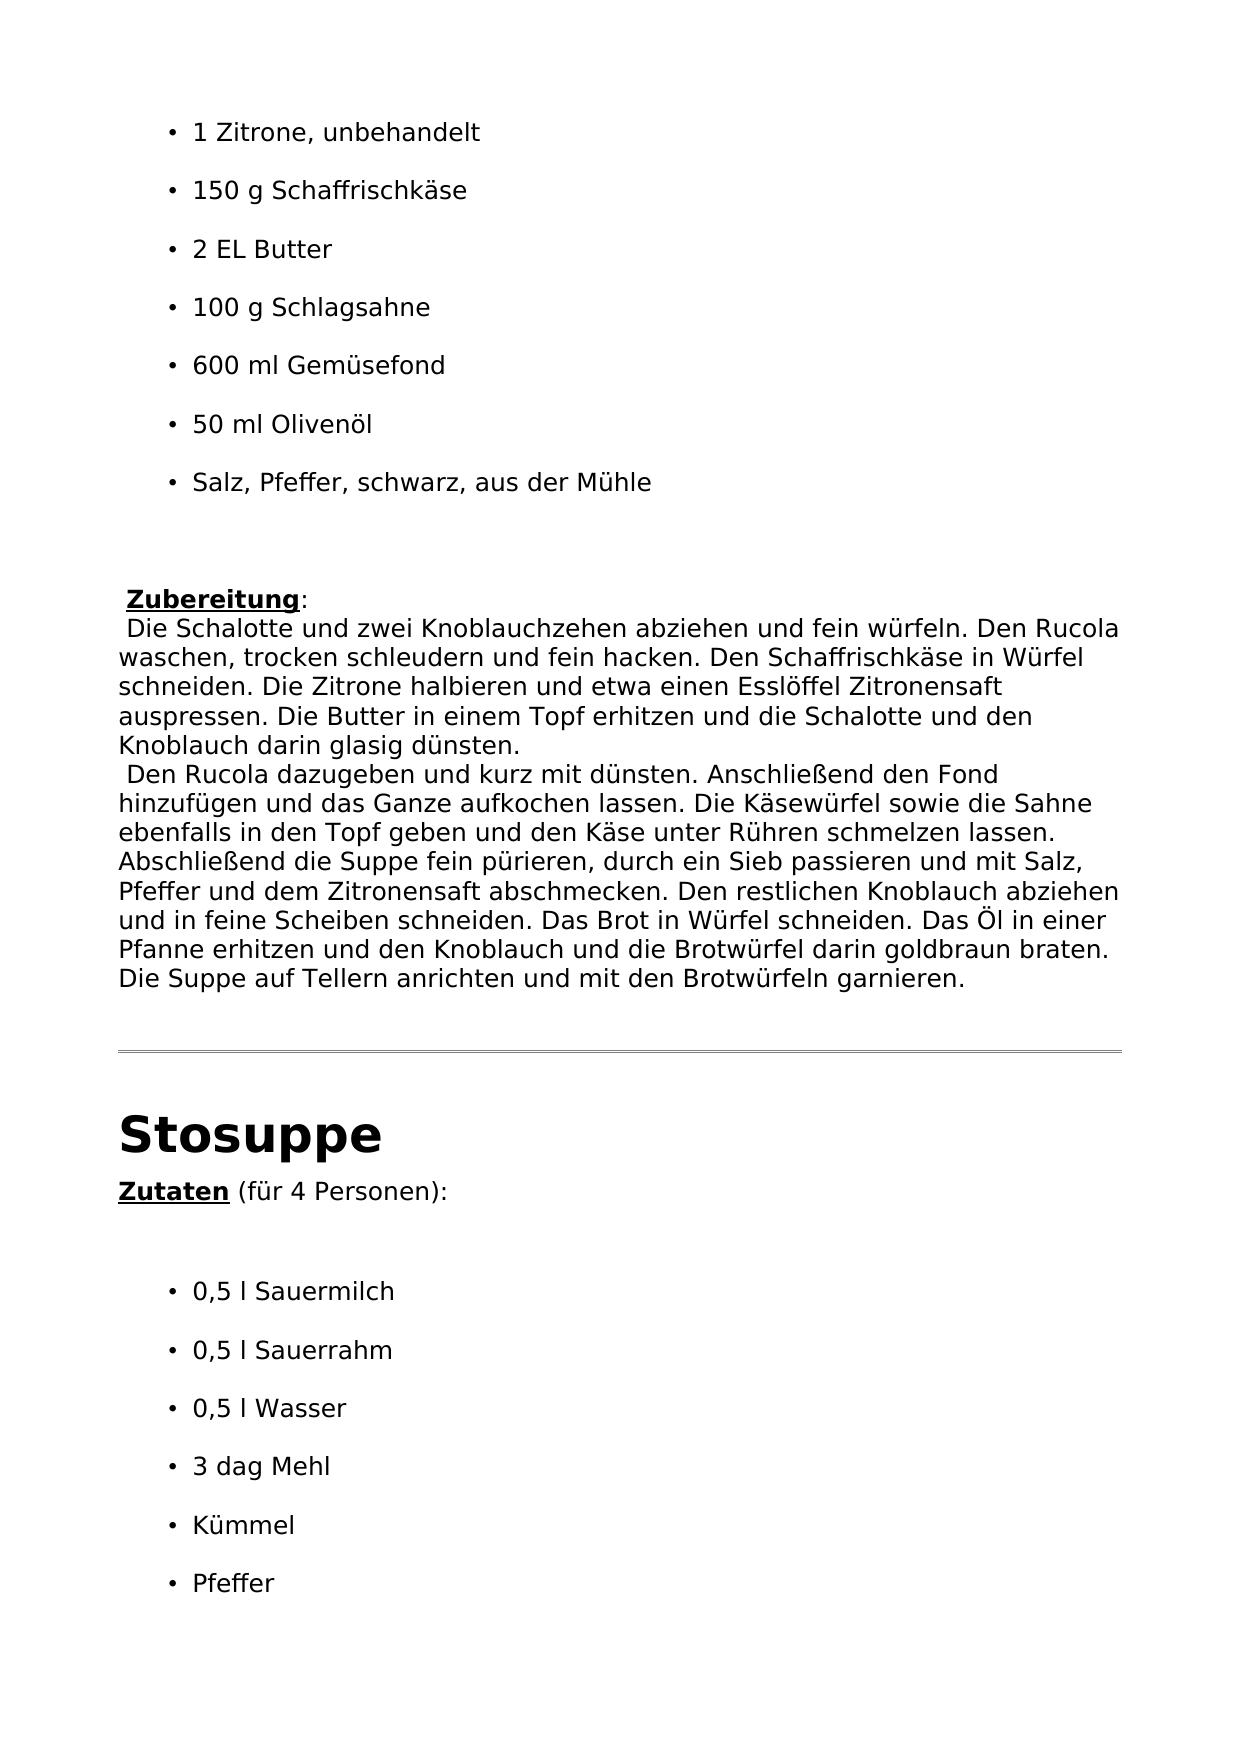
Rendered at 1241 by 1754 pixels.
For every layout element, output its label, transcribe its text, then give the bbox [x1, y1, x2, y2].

text Zubereitung: Die Schalotte und zwei Knoblauchzehen abziehen und fein würfeln. Den Rucola waschen, trocken schleudern und fein hacken. Den Schaffrischkäse in Würfel schneiden. Die Zitrone halbieren und etwa einen Esslöffel Zitronensaft auspressen. Die Butter in einem Topf erhitzen und die Schalotte und den Knoblauch darin glasig dünsten. Den Rucola dazugeben und kurz mit dünsten. Anschließend den Fond hinzufügen und das Ganze aufkochen lassen. Die Käsewürfel sowie die Sahne ebenfalls in den Topf geben und den Käse unter Rühren schmelzen lassen. Abschließend die Suppe fein pürieren, durch ein Sieb passieren und mit Salz, Pfeffer und dem Zitronensaft abschmecken. Den restlichen Knoblauch abziehen und in feine Scheiben schneiden. Das Brot in Würfel schneiden. Das Öl in einer Pfanne erhitzen und den Knoblauch und die Brotwürfel darin goldbraun braten. Die Suppe auf Tellern anrichten und mit den Brotwürfeln garnieren. [118, 556, 1122, 1023]
list 150 g Schaffrischkäse [177, 176, 1122, 235]
list 3 dag Mehl [177, 1452, 1122, 1511]
text Zutaten (für 4 Personen): [118, 1177, 1122, 1236]
list 100 g Schlagsahne [177, 293, 1122, 351]
list 0,5 l Sauerrahm [177, 1336, 1122, 1394]
subtitle Stosuppe [118, 1106, 1122, 1165]
list Kümmel [177, 1511, 1122, 1569]
list 0,5 l Wasser [177, 1394, 1122, 1452]
list 600 ml Gemüsefond [177, 351, 1122, 410]
list Salz, Pfeffer, schwarz, aus der Mühle [177, 468, 1122, 526]
list 2 EL Butter [177, 235, 1122, 293]
list 50 ml Olivenöl [177, 410, 1122, 468]
list 1 Zitrone, unbehandelt [177, 118, 1122, 176]
list 0,5 l Sauermilch [177, 1277, 1122, 1336]
list Pfeffer [177, 1569, 1122, 1627]
